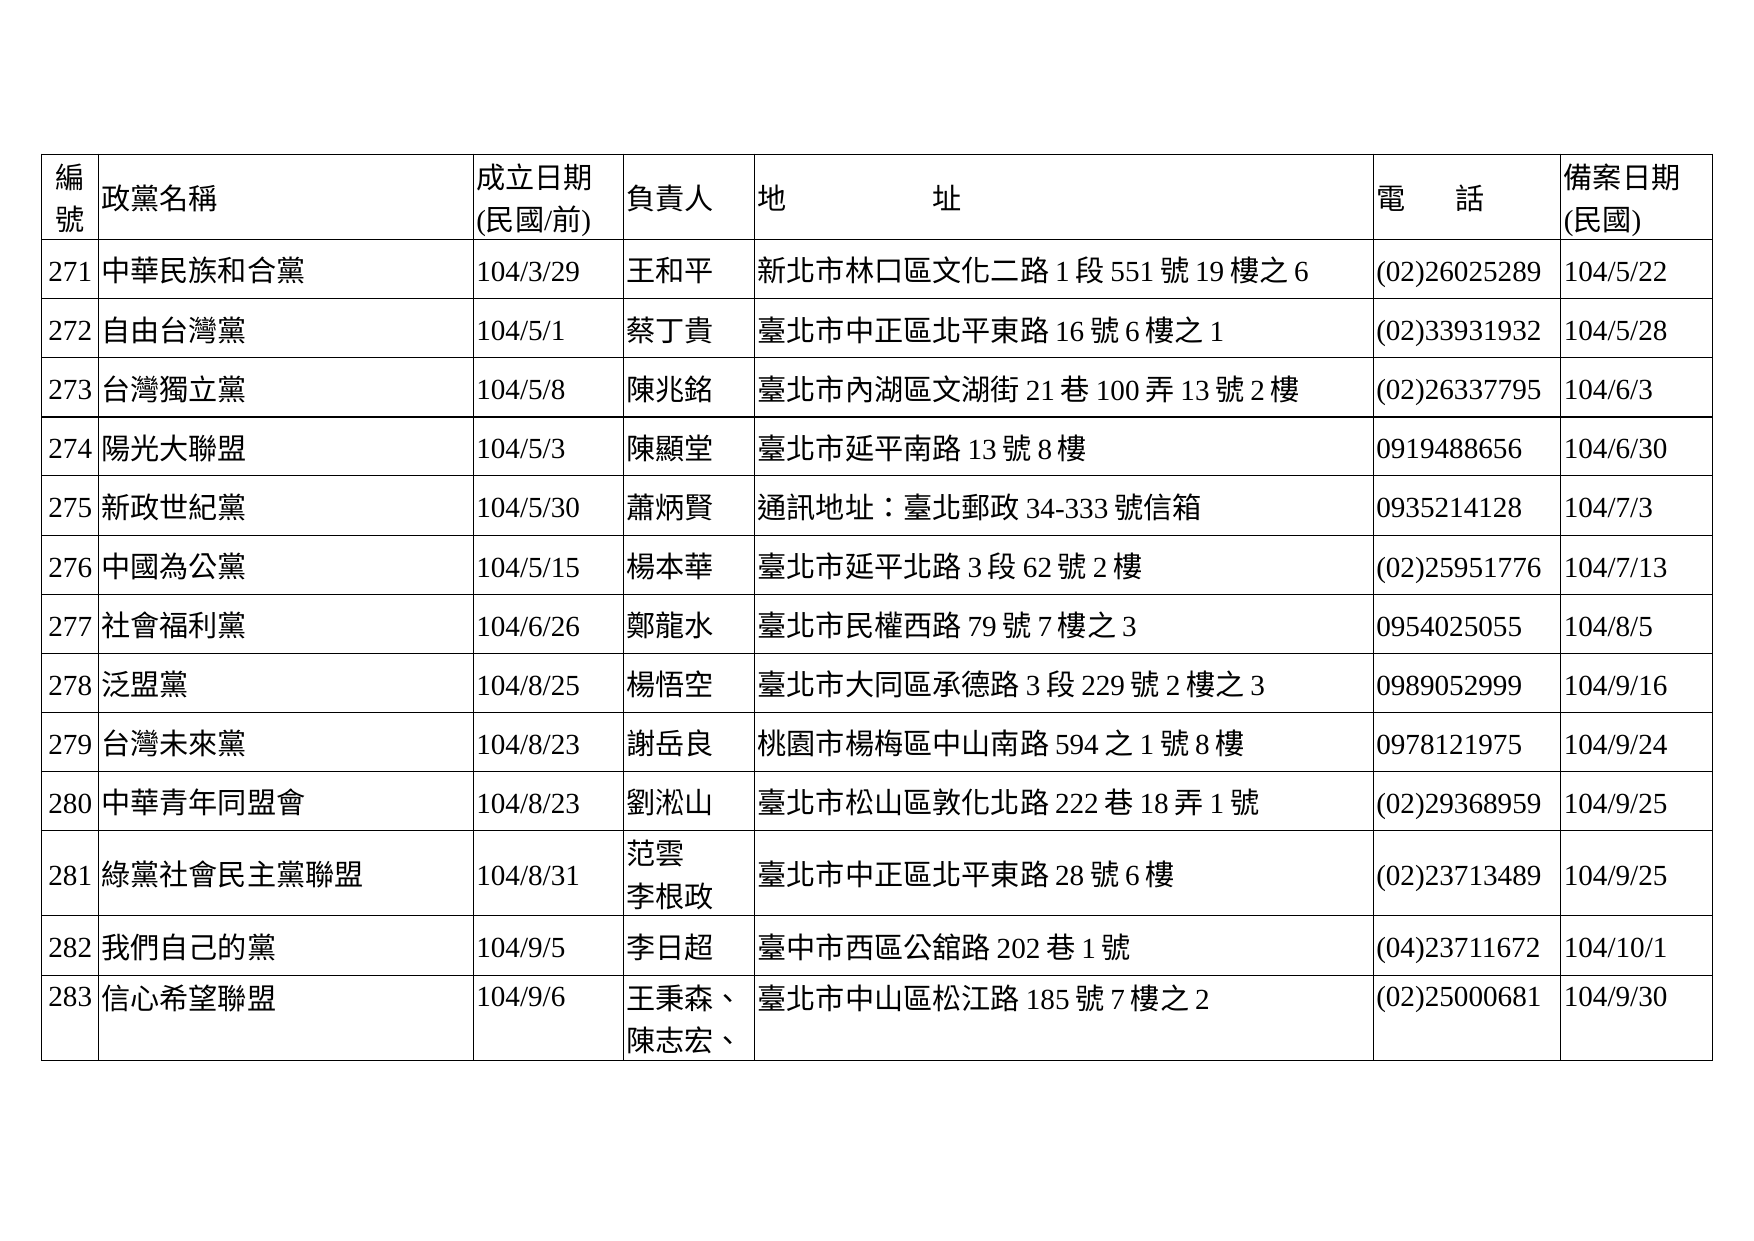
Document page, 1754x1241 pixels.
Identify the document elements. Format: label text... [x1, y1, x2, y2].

table_cell (02)33931932 [1374, 299, 1560, 357]
table_cell 陽光大聯盟 [99, 418, 473, 475]
table_cell 104/9/16 [1561, 654, 1712, 712]
table_cell 104/6/30 [1561, 418, 1712, 475]
table_header 政黨名稱 [99, 155, 473, 239]
table_header 負責人 [624, 155, 754, 239]
table_cell 蕭炳賢 [624, 476, 754, 534]
table_cell 282 [42, 916, 98, 974]
table_cell 104/10/1 [1561, 916, 1712, 974]
table_cell 信心希望聯盟 [99, 976, 473, 1060]
table_cell 中華青年同盟會 [99, 772, 473, 830]
table_cell 臺北市內湖區文湖街21巷100弄13號2樓 [755, 358, 1373, 416]
table_cell (02)26337795 [1374, 358, 1560, 416]
table_cell 泛盟黨 [99, 654, 473, 712]
table_cell 104/8/5 [1561, 595, 1712, 653]
table_cell 楊悟空 [624, 654, 754, 712]
table_cell 279 [42, 713, 98, 771]
table_cell 104/9/25 [1561, 772, 1712, 830]
table_cell 我們自己的黨 [99, 916, 473, 974]
table_cell 0935214128 [1374, 476, 1560, 534]
table_cell 274 [42, 418, 98, 475]
table_cell 臺中市西區公舘路202巷1號 [755, 916, 1373, 974]
table_cell 蔡丁貴 [624, 299, 754, 357]
table_cell 臺北市民權西路79號7樓之3 [755, 595, 1373, 653]
table_cell 中國為公黨 [99, 536, 473, 593]
table_cell 104/5/3 [474, 418, 623, 475]
table_cell 綠黨社會民主黨聯盟 [99, 831, 473, 915]
table_cell 104/6/26 [474, 595, 623, 653]
table_cell (02)29368959 [1374, 772, 1560, 830]
table_cell 臺北市中正區北平東路28號6樓 [755, 831, 1373, 915]
table_cell 李日超 [624, 916, 754, 974]
table_cell 104/5/28 [1561, 299, 1712, 357]
table_cell 臺北市大同區承德路3段229號2樓之3 [755, 654, 1373, 712]
table_cell 臺北市松山區敦化北路222巷18弄1號 [755, 772, 1373, 830]
table_cell 桃園市楊梅區中山南路594之1號8樓 [755, 713, 1373, 771]
table_cell 自由台灣黨 [99, 299, 473, 357]
table_cell 280 [42, 772, 98, 830]
table_cell 范雲 李根政 [624, 831, 754, 915]
table_cell 新北市林口區文化二路1段551號19樓之6 [755, 240, 1373, 298]
table_cell 104/9/25 [1561, 831, 1712, 915]
table_cell 王秉森、陳志宏、 [624, 976, 754, 1060]
table_cell 104/8/23 [474, 772, 623, 830]
table_cell 104/5/8 [474, 358, 623, 416]
table_cell 104/8/31 [474, 831, 623, 915]
table_header 備案日期 (民國) [1561, 155, 1712, 239]
table_cell 281 [42, 831, 98, 915]
table_cell (02)25951776 [1374, 536, 1560, 593]
table_header 電 話 [1374, 155, 1560, 239]
table_cell 楊本華 [624, 536, 754, 593]
table_header 地 址 [755, 155, 1373, 239]
table_header 成立日期 (民國/前) [474, 155, 623, 239]
table_cell 104/5/22 [1561, 240, 1712, 298]
table_cell 王和平 [624, 240, 754, 298]
table_cell 台灣未來黨 [99, 713, 473, 771]
table_header 編號 [42, 155, 98, 239]
table_cell 272 [42, 299, 98, 357]
table_cell 鄭龍水 [624, 595, 754, 653]
table_cell 新政世紀黨 [99, 476, 473, 534]
table_cell 0989052999 [1374, 654, 1560, 712]
table_cell 臺北市延平南路13號8樓 [755, 418, 1373, 475]
table_cell 0954025055 [1374, 595, 1560, 653]
table_cell (02)25000681 [1374, 976, 1560, 1060]
table_cell 278 [42, 654, 98, 712]
table_cell 臺北市中山區松江路185號7樓之2 [755, 976, 1373, 1060]
table_cell 104/3/29 [474, 240, 623, 298]
table_cell 104/5/30 [474, 476, 623, 534]
table_cell 104/7/3 [1561, 476, 1712, 534]
table_cell (02)23713489 [1374, 831, 1560, 915]
table_cell 104/9/5 [474, 916, 623, 974]
table_cell 臺北市中正區北平東路16號6樓之1 [755, 299, 1373, 357]
table_cell 283 [42, 976, 98, 1060]
table_cell 劉淞山 [624, 772, 754, 830]
table_cell 104/5/1 [474, 299, 623, 357]
table_cell 0978121975 [1374, 713, 1560, 771]
table_cell 275 [42, 476, 98, 534]
table_cell 104/6/3 [1561, 358, 1712, 416]
table_cell 謝岳良 [624, 713, 754, 771]
table_cell 277 [42, 595, 98, 653]
table_cell 104/8/23 [474, 713, 623, 771]
table_cell 104/8/25 [474, 654, 623, 712]
table_cell 271 [42, 240, 98, 298]
table_cell 276 [42, 536, 98, 593]
table_cell 104/5/15 [474, 536, 623, 593]
table_cell 臺北市延平北路3段62號2樓 [755, 536, 1373, 593]
table_cell (02)26025289 [1374, 240, 1560, 298]
table_cell 通訊地址：臺北郵政34-333號信箱 [755, 476, 1373, 534]
table_cell 陳顯堂 [624, 418, 754, 475]
table_cell 0919488656 [1374, 418, 1560, 475]
table_cell 104/7/13 [1561, 536, 1712, 593]
table_cell 中華民族和合黨 [99, 240, 473, 298]
table_cell 104/9/30 [1561, 976, 1712, 1060]
table_cell 104/9/24 [1561, 713, 1712, 771]
table_cell 104/9/6 [474, 976, 623, 1060]
table_cell 陳兆銘 [624, 358, 754, 416]
table_cell 社會福利黨 [99, 595, 473, 653]
table_cell 台灣獨立黨 [99, 358, 473, 416]
table_cell (04)23711672 [1374, 916, 1560, 974]
table_cell 273 [42, 358, 98, 416]
